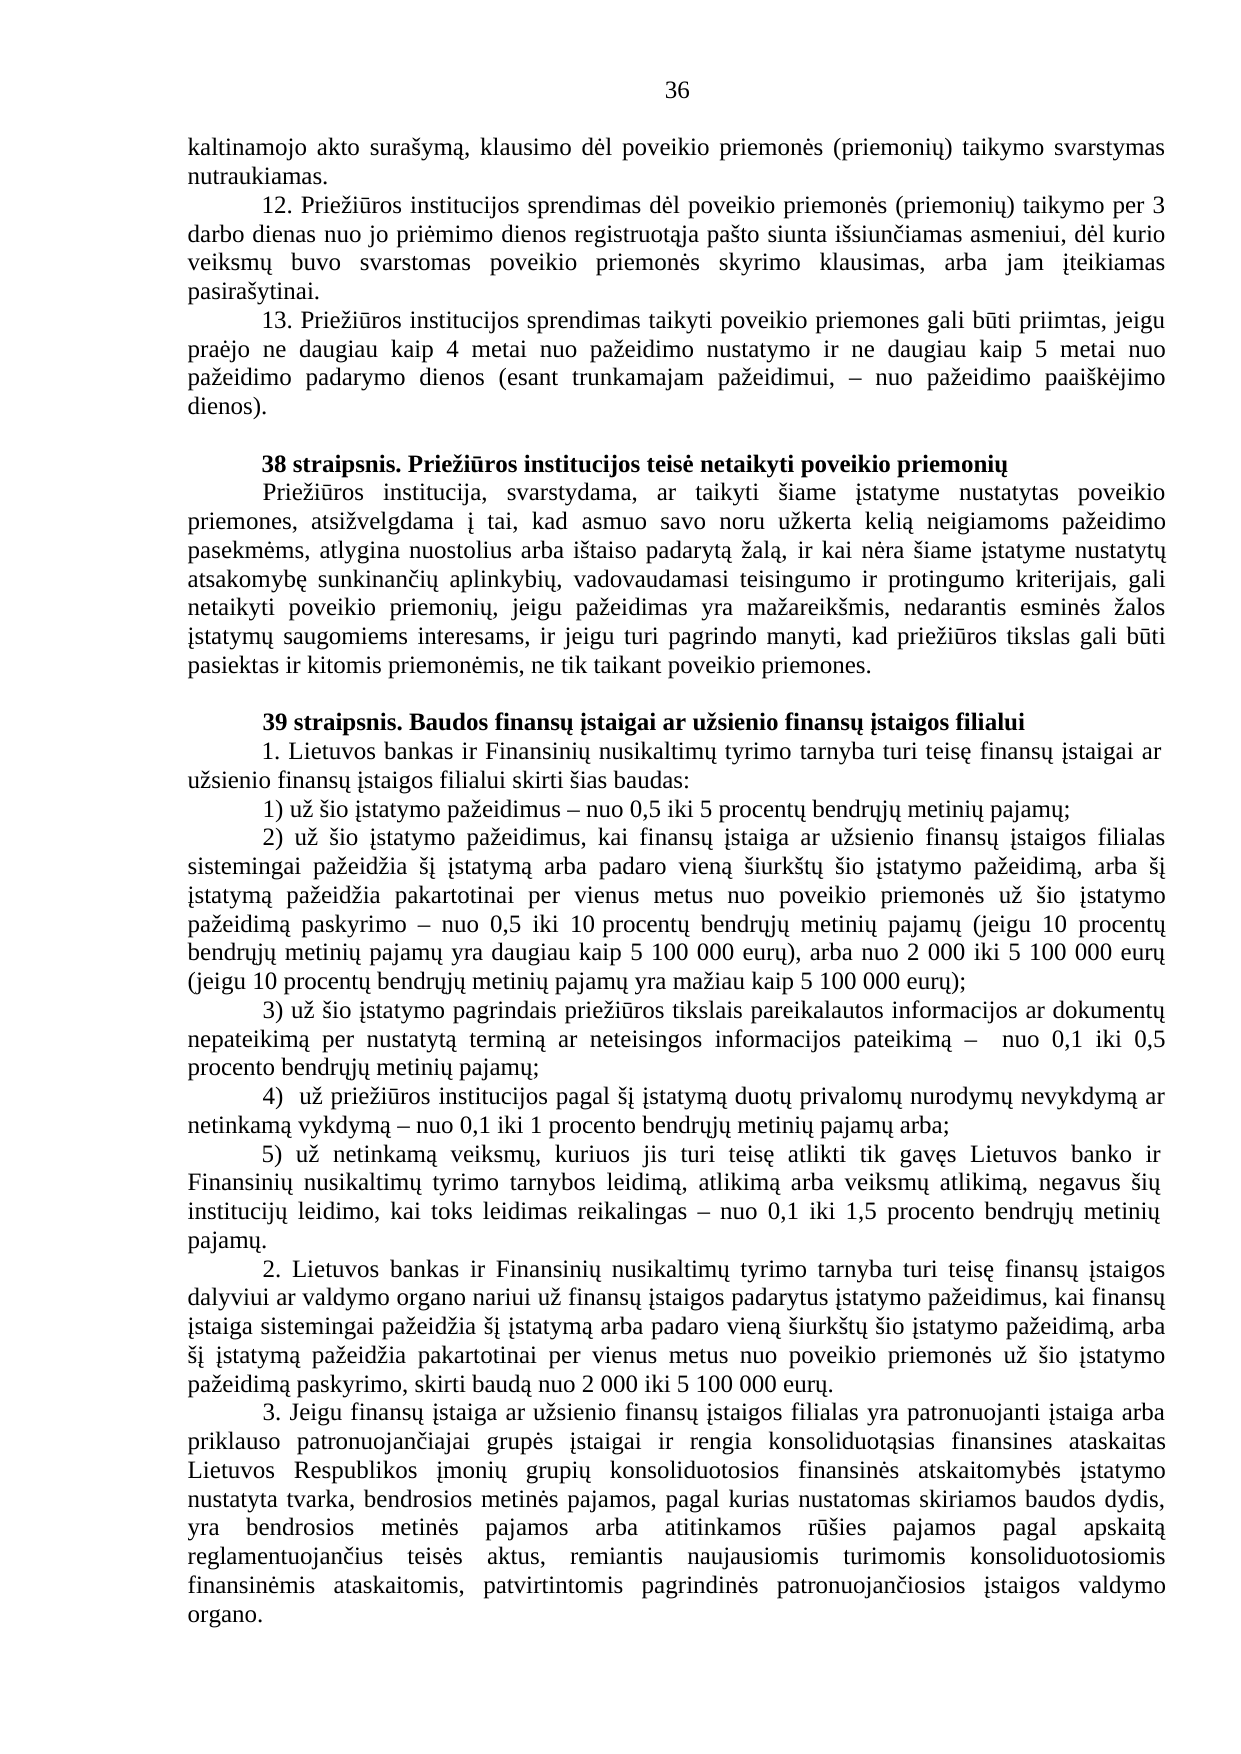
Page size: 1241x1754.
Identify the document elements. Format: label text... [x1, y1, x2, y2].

text 38 straipsnis. Priežiūros institucijos teisė netaikyti poveikio priemonių [187, 449, 1167, 477]
text 1. Lietuvos bankas ir Finansinių nusikaltimų tyrimo tarnyba turi teisę finansų įstaigai ar užsienio finansų įstaigos filialui skirti šias baudas: [187, 736, 1162, 794]
text 39 straipsnis. Baudos finansų įstaigai ar užsienio finansų įstaigos filialui [187, 707, 1167, 736]
text 2. Lietuvos bankas ir Finansinių nusikaltimų tyrimo tarnyba turi teisę finansų įstaigos dalyviui ar valdymo organo nariui už finansų įstaigos padarytus įstatymo pažeidimus, kai finansų įstaiga sistemingai pažeidžia šį įstatymą arba padaro vieną šiurkštų šio įstatymo pažeidimą, arba šį įstatymą pažeidžia pakartotinai per vienus metus nuo poveikio priemonės už šio įstatymo pažeidimą paskyrimo, skirti baudą nuo 2 000 iki 5 100 000 eurų. [187, 1254, 1167, 1397]
text 2) už šio įstatymo pažeidimus, kai finansų įstaiga ar užsienio finansų įstaigos filialas sistemingai pažeidžia šį įstatymą arba padaro vieną šiurkštų šio įstatymo pažeidimą, arba šį įstatymą pažeidžia pakartotinai per vienus metus nuo poveikio priemonės už šio įstatymo pažeidimą paskyrimo – nuo 0,5 iki 10 procentų bendrųjų metinių pajamų (jeigu 10 procentų bendrųjų metinių pajamų yra daugiau kaip 5 100 000 eurų), arba nuo 2 000 iki 5 100 000 eurų (jeigu 10 procentų bendrųjų metinių pajamų yra mažiau kaip 5 100 000 eurų); [187, 822, 1167, 995]
text 5) už netinkamą veiksmų, kuriuos jis turi teisę atlikti tik gavęs Lietuvos banko ir Finansinių nusikaltimų tyrimo tarnybos leidimą, atlikimą arba veiksmų atlikimą, negavus šių institucijų leidimo, kai toks leidimas reikalingas – nuo 0,1 iki 1,5 procento bendrųjų metinių pajamų. [187, 1139, 1162, 1254]
text Priežiūros institucija, svarstydama, ar taikyti šiame įstatyme nustatytas poveikio priemones, atsižvelgdama į tai, kad asmuo savo noru užkerta kelią neigiamoms pažeidimo pasekmėms, atlygina nuostolius arba ištaiso padarytą žalą, ir kai nėra šiame įstatyme nustatytų atsakomybę sunkinančių aplinkybių, vadovaudamasi teisingumo ir protingumo kriterijais, gali netaikyti poveikio priemonių, jeigu pažeidimas yra mažareikšmis, nedarantis esminės žalos įstatymų saugomiems interesams, ir jeigu turi pagrindo manyti, kad priežiūros tikslas gali būti pasiektas ir kitomis priemonėmis, ne tik taikant poveikio priemones. [187, 477, 1167, 679]
text 4) už priežiūros institucijos pagal šį įstatymą duotų privalomų nurodymų nevykdymą ar netinkamą vykdymą – nuo 0,1 iki 1 procento bendrųjų metinių pajamų arba; [187, 1081, 1167, 1139]
text kaltinamojo akto surašymą, klausimo dėl poveikio priemonės (priemonių) taikymo svarstymas nutraukiamas. [187, 132, 1167, 190]
text 3. Jeigu finansų įstaiga ar užsienio finansų įstaigos filialas yra patronuojanti įstaiga arba priklauso patronuojančiajai grupės įstaigai ir rengia konsoliduotąsias finansines ataskaitas Lietuvos Respublikos įmonių grupių konsoliduotosios finansinės atskaitomybės įstatymo nustatyta tvarka, bendrosios metinės pajamos, pagal kurias nustatomas skiriamos baudos dydis, yra bendrosios metinės pajamos arba atitinkamos rūšies pajamos pagal apskaitą reglamentuojančius teisės aktus, remiantis naujausiomis turimomis konsoliduotosiomis finansinėmis ataskaitomis, patvirtintomis pagrindinės patronuojančiosios įstaigos valdymo organo. [187, 1397, 1167, 1627]
text 1) už šio įstatymo pažeidimus – nuo 0,5 iki 5 procentų bendrųjų metinių pajamų; [187, 794, 1167, 822]
text 12. Priežiūros institucijos sprendimas dėl poveikio priemonės (priemonių) taikymo per 3 darbo dienas nuo jo priėmimo dienos registruotąja pašto siunta išsiunčiamas asmeniui, dėl kurio veiksmų buvo svarstomas poveikio priemonės skyrimo klausimas, arba jam įteikiamas pasirašytinai. [187, 190, 1167, 305]
text 3) už šio įstatymo pagrindais priežiūros tikslais pareikalautos informacijos ar dokumentų nepateikimą per nustatytą terminą ar neteisingos informacijos pateikimą – nuo 0,1 iki 0,5 procento bendrųjų metinių pajamų; [187, 995, 1167, 1081]
text 13. Priežiūros institucijos sprendimas taikyti poveikio priemones gali būti priimtas, jeigu praėjo ne daugiau kaip 4 metai nuo pažeidimo nustatymo ir ne daugiau kaip 5 metai nuo pažeidimo padarymo dienos (esant trunkamajam pažeidimui, – nuo pažeidimo paaiškėjimo dienos). [187, 305, 1167, 420]
